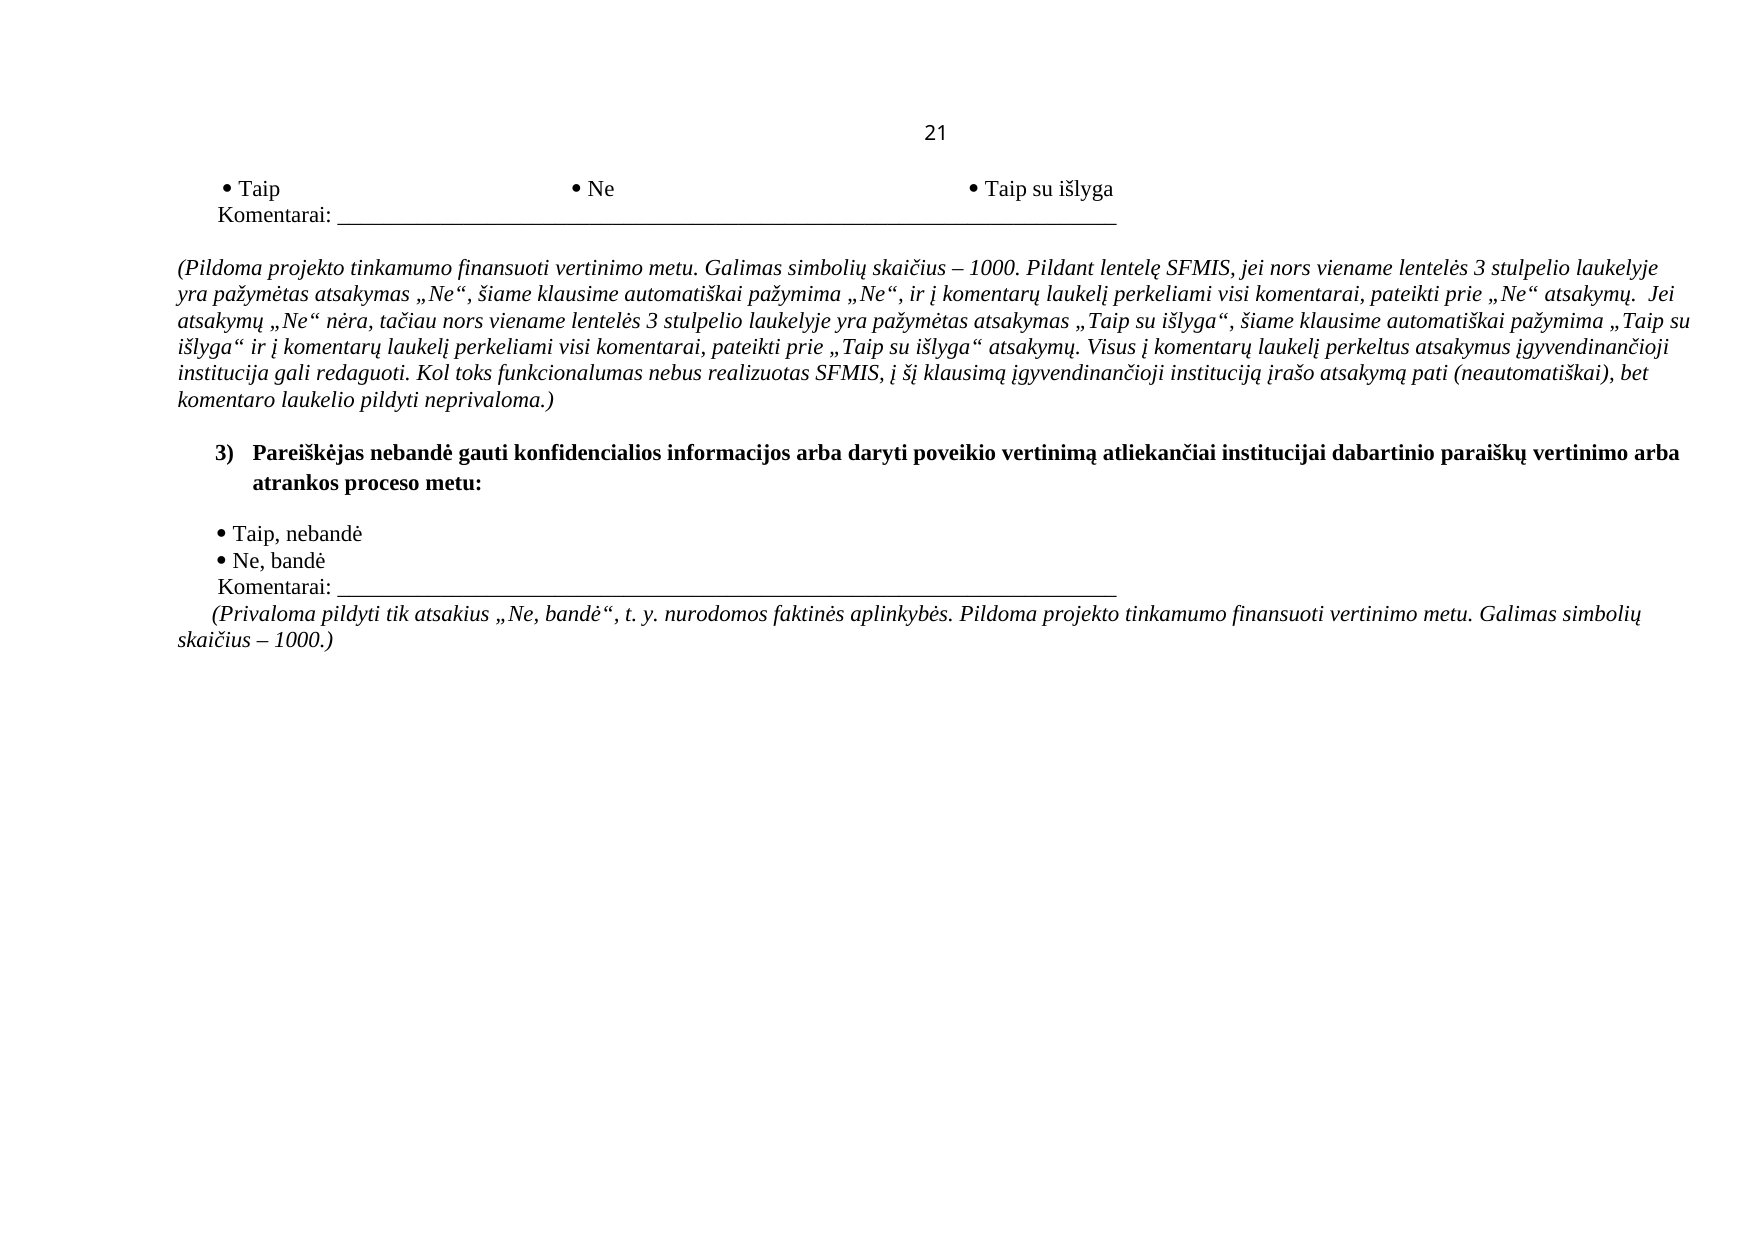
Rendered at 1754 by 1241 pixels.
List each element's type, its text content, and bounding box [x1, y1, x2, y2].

text 3) Pareiškėjas nebandė gauti konfidencialios informacijos arba daryti poveikio vertinimą atliekančiai institucijai dabartinio paraiškų vertinimo arba atrankos proceso metu: [215, 438, 1695, 495]
text (Pildoma projekto tinkamumo finansuoti vertinimo metu. Galimas simbolių skaičius – 1000. Pildant lentelę SFMIS, jei nors viename lentelės 3 stulpelio laukelyje yra pažymėtas atsakymas „Ne“, šiame klausime automatiškai pažymima „Ne“, ir į komentarų laukelį perkeliami visi komentarai, pateikti prie „Ne“ atsakymų. Jei atsakymų „Ne“ nėra, tačiau nors viename lentelės 3 stulpelio laukelyje yra pažymėtas atsakymas „Taip su išlyga“, šiame klausime automatiškai pažymima „Taip su išlyga“ ir į komentarų laukelį perkeliami visi komentarai, pateikti prie „Taip su išlyga“ atsakymų. Visus į komentarų laukelį perkeltus atsakymus įgyvendinančioji institucija gali redaguoti. Kol toks funkcionalumas nebus realizuotas SFMIS, į šį klausimą įgyvendinančioji instituciją įrašo atsakymą pati (neautomatiškai), bet komentaro laukelio pildyti neprivaloma.) [177, 254, 1695, 412]
text Komentarai: ____________________________________________________________________ [177, 201, 1695, 228]
text  Taip, nebandė [177, 521, 1695, 547]
text Komentarai: ____________________________________________________________________ [177, 573, 1695, 599]
text  Taip  Ne  Taip su išlyga [177, 175, 1695, 201]
text (Privaloma pildyti tik atsakius „Ne, bandė“, t. y. nurodomos faktinės aplinkybės. Pildoma projekto tinkamumo finansuoti vertinimo metu. Galimas simbolių skaičius – 1000.) [177, 599, 1695, 652]
text  Ne, bandė [177, 547, 1695, 573]
